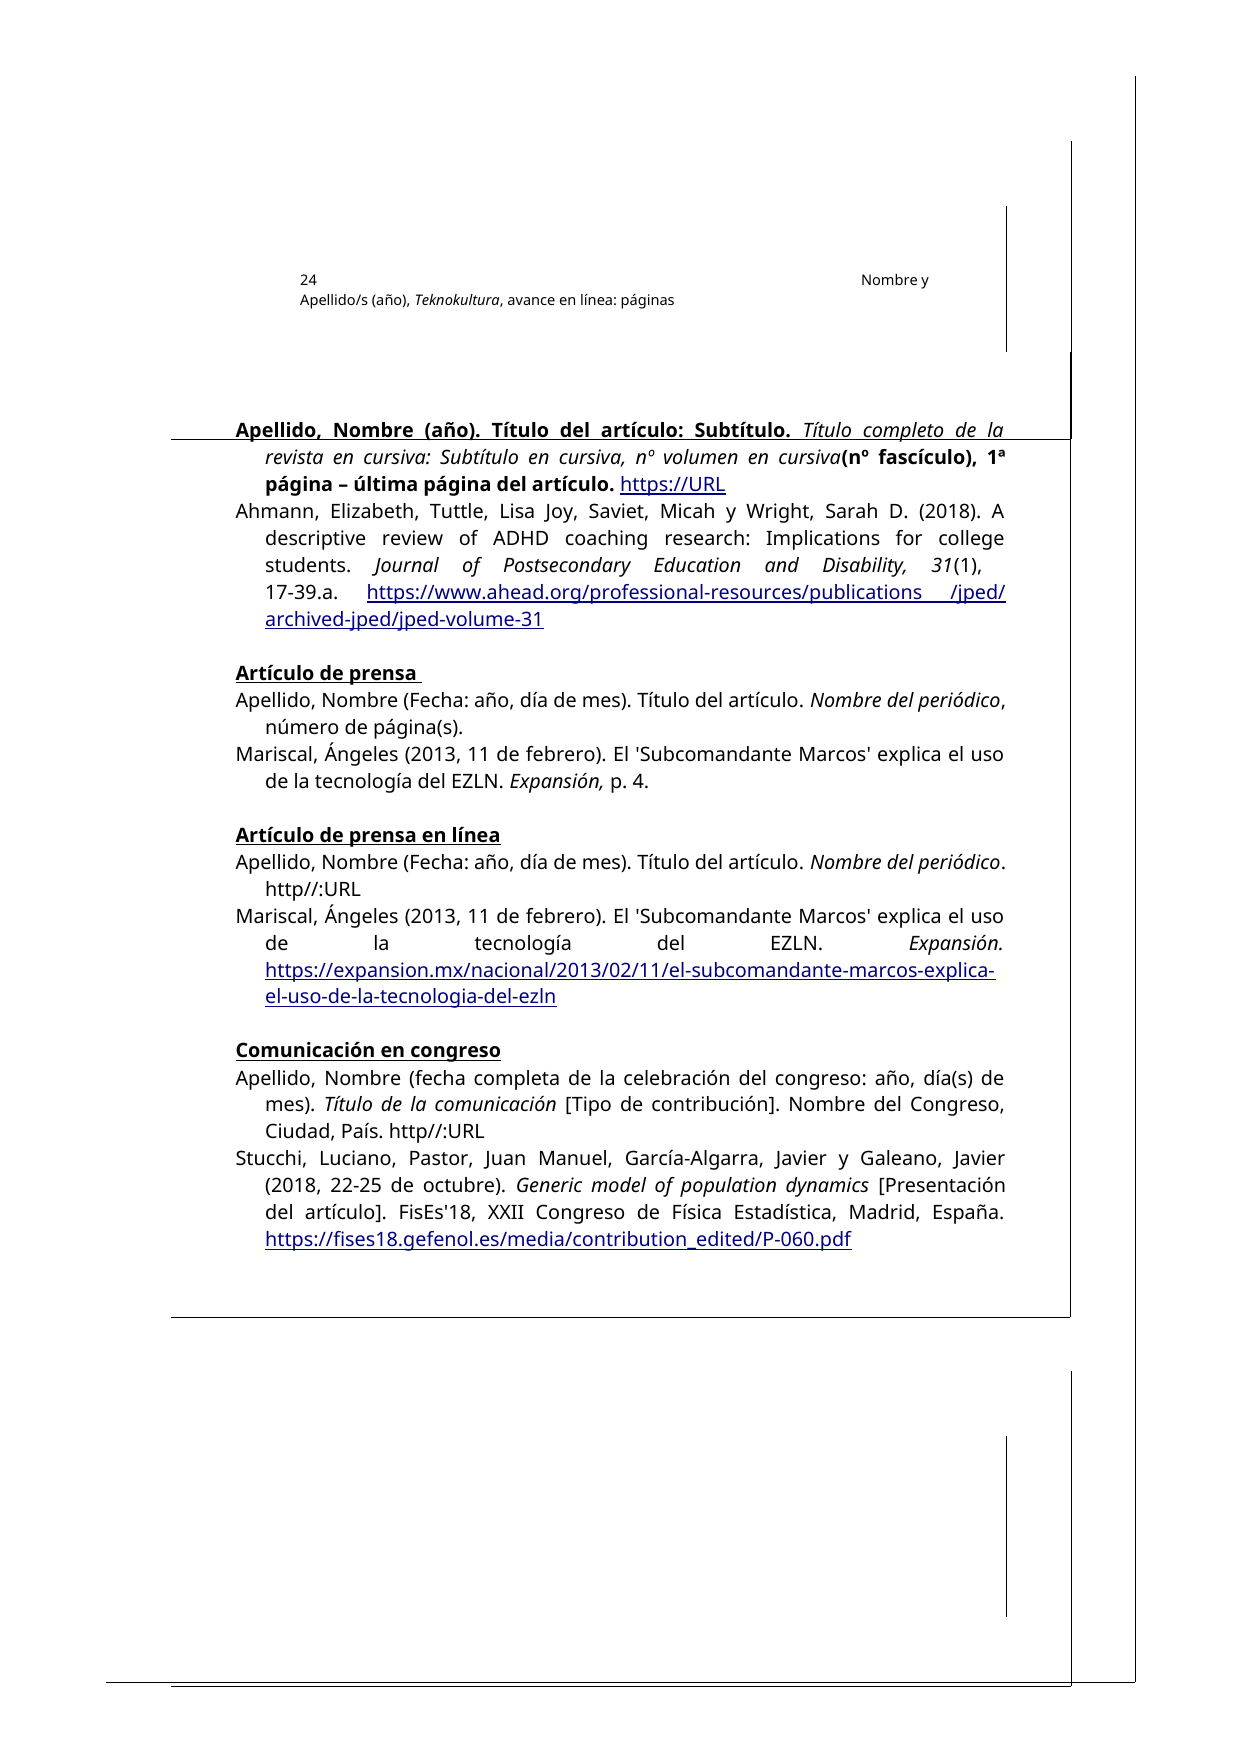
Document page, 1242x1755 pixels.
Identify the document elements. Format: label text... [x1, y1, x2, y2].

text Mariscal, Ángeles (2013, 11 de febrero). El 'Subcomandante Marcos' explica el uso de la tecnología del EZLN. Expansión. https://expansion.mx/nacional/2013/02/11/el-subcomandante-marcos-explica-el-uso-de-la-tecnologia-del-ezln [171, 902, 1070, 1010]
text Stucchi, Luciano, Pastor, Juan Manuel, García-Algarra, Javier y Galeano, Javier (2018, 22-25 de octubre). Generic model of population dynamics [Presentación del artículo]. FisEs'18, XXII Congreso de Física Estadística, Madrid, España. https://fises18.gefenol.es/media/contribution_edited/P-060.pdf [171, 1145, 1070, 1317]
text Artículo de prensa en línea [171, 821, 1070, 848]
text Ahmann, Elizabeth, Tuttle, Lisa Joy, Saviet, Micah y Wright, Sarah D. (2018). A descriptive review of ADHD coaching research: Implications for college students. Journal of Postsecondary Education and Disability, 31(1), 17-39.a. https://www.ahead.org/professional-resources/publications /jped/ archived-jped/jped-volume-31 [171, 497, 1070, 632]
text Comunicación en congreso [171, 1037, 1070, 1064]
text Apellido, Nombre (fecha completa de la celebración del congreso: año, día(s) de mes). Título de la comunicación [Tipo de contribución]. Nombre del Congreso, Ciudad, País. http//:URL [171, 1064, 1070, 1145]
text Apellido, Nombre (año). Título del artículo: Subtítulo. Título completo de la revista en cursiva: Subtítulo en cursiva, nº volumen en cursiva(nº fascículo), 1ª página – última página del artículo. https://URL [171, 352, 1070, 497]
text Apellido, Nombre (Fecha: año, día de mes). Título del artículo. Nombre del periódico, número de página(s). [171, 686, 1070, 740]
text Artículo de prensa [171, 659, 1070, 686]
text Apellido, Nombre (Fecha: año, día de mes). Título del artículo. Nombre del periódico. http//:URL [171, 848, 1070, 902]
text Mariscal, Ángeles (2013, 11 de febrero). El 'Subcomandante Marcos' explica el uso de la tecnología del EZLN. Expansión, p. 4. [171, 740, 1070, 794]
